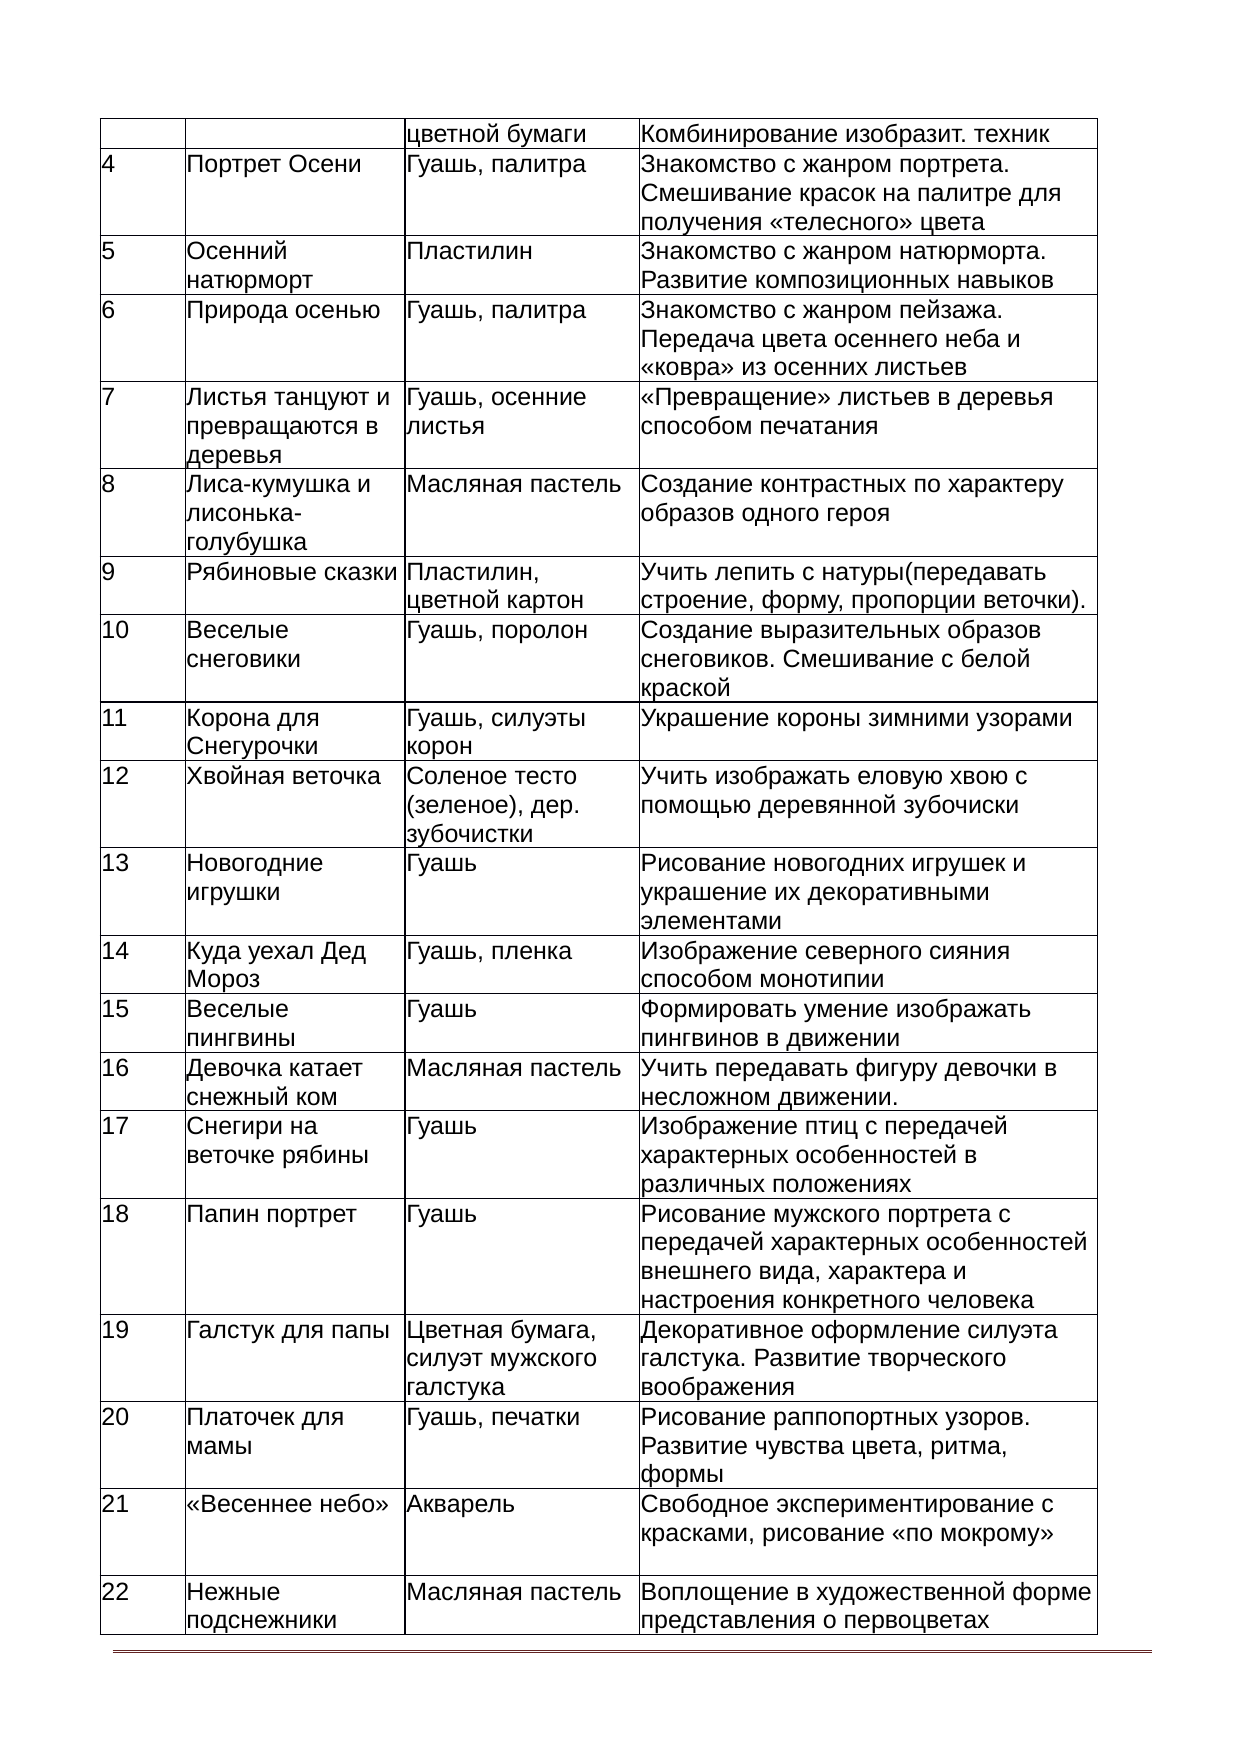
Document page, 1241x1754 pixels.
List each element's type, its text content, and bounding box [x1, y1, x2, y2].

table_cell Декоративное оформление силуэта галстука. Развитие творческого воображения [640, 1315, 1097, 1401]
table_cell 10 [101, 615, 185, 701]
table_cell 8 [101, 469, 185, 556]
table_cell Галстук для папы [186, 1315, 404, 1401]
table_cell Знакомство с жанром портрета. Смешивание красок на палитре для получения «телесного» цвета [640, 149, 1097, 235]
table_cell Изображение северного сияния способом монотипии [640, 936, 1097, 993]
table_cell Создание контрастных по характеру образов одного героя [640, 469, 1097, 556]
table_cell «Весеннее небо» [186, 1489, 404, 1575]
table_cell Папин портрет [186, 1199, 404, 1313]
table_cell Гуашь, пленка [406, 936, 639, 993]
table_cell 5 [101, 236, 185, 294]
table_cell Соленое тесто (зеленое), дер. зубочистки [406, 761, 639, 847]
table_cell Рисование новогодних игрушек и украшение их декоративными элементами [640, 848, 1097, 934]
table_cell Масляная пастель [406, 469, 639, 556]
table_cell Воплощение в художественной форме представления о первоцветах [640, 1576, 1097, 1634]
table_cell Изображение птиц с передачей характерных особенностей в различных положениях [640, 1111, 1097, 1197]
table_cell Осенний натюрморт [186, 236, 404, 294]
table_cell Гуашь [406, 994, 639, 1052]
table_cell цветной бумаги [406, 119, 639, 148]
table_cell 22 [101, 1576, 185, 1634]
table_cell 9 [101, 557, 185, 614]
table_cell Гуашь [406, 1199, 639, 1313]
table_cell Лиса-кумушка и лисонька-голубушка [186, 469, 404, 556]
table_cell Создание выразительных образов снеговиков. Смешивание с белой краской [640, 615, 1097, 701]
table_cell Цветная бумага, силуэт мужского галстука [406, 1315, 639, 1401]
table_cell Гуашь, силуэты корон [406, 703, 639, 760]
table_cell 16 [101, 1053, 185, 1110]
table_cell Учить изображать еловую хвою с помощью деревянной зубочиски [640, 761, 1097, 847]
table_cell Пластилин [406, 236, 639, 294]
table_cell Природа осенью [186, 295, 404, 381]
table_cell Гуашь, палитра [406, 149, 639, 235]
table_cell Снегири на веточке рябины [186, 1111, 404, 1197]
table_cell 13 [101, 848, 185, 934]
table_cell Масляная пастель [406, 1576, 639, 1634]
table_cell 15 [101, 994, 185, 1052]
table_cell 20 [101, 1402, 185, 1488]
table_cell Акварель [406, 1489, 639, 1575]
table_cell Украшение короны зимними узорами [640, 703, 1097, 760]
table_cell Гуашь, палитра [406, 295, 639, 381]
table_cell Гуашь, осенние листья [406, 382, 639, 468]
table_cell Гуашь, поролон [406, 615, 639, 701]
table_cell Свободное экспериментирование с красками, рисование «по мокрому» [640, 1489, 1097, 1575]
table_cell Девочка катает снежный ком [186, 1053, 404, 1110]
table_cell Гуашь [406, 1111, 639, 1197]
table_cell Новогодние игрушки [186, 848, 404, 934]
table_cell Пластилин, цветной картон [406, 557, 639, 614]
table_cell Нежные подснежники [186, 1576, 404, 1634]
table_cell Рисование раппопортных узоров. Развитие чувства цвета, ритма, формы [640, 1402, 1097, 1488]
table_cell Гуашь [406, 848, 639, 934]
table_cell Портрет Осени [186, 149, 404, 235]
table_cell Знакомство с жанром натюрморта. Развитие композиционных навыков [640, 236, 1097, 294]
table_cell [186, 119, 404, 148]
table_cell «Превращение» листьев в деревья способом печатания [640, 382, 1097, 468]
table_cell 18 [101, 1199, 185, 1313]
table_cell Учить лепить с натуры(передавать строение, форму, пропорции веточки). [640, 557, 1097, 614]
table_cell Формировать умение изображать пингвинов в движении [640, 994, 1097, 1052]
table_cell Веселые пингвины [186, 994, 404, 1052]
table_cell Учить передавать фигуру девочки в несложном движении. [640, 1053, 1097, 1110]
table_cell [101, 119, 185, 148]
table_cell Гуашь, печатки [406, 1402, 639, 1488]
table_cell Хвойная веточка [186, 761, 404, 847]
table_cell 14 [101, 936, 185, 993]
table_cell Листья танцуют и превращаются в деревья [186, 382, 404, 468]
table_cell Корона для Снегурочки [186, 703, 404, 760]
table_cell 4 [101, 149, 185, 235]
table_cell 17 [101, 1111, 185, 1197]
table_cell Веселые снеговики [186, 615, 404, 701]
table_cell Рисование мужского портрета с передачей характерных особенностей внешнего вида, характера и настроения конкретного человека [640, 1199, 1097, 1313]
table_cell Масляная пастель [406, 1053, 639, 1110]
table_cell 21 [101, 1489, 185, 1575]
table_cell Платочек для мамы [186, 1402, 404, 1488]
table_cell 12 [101, 761, 185, 847]
table_cell Комбинирование изобразит. техник [640, 119, 1097, 148]
table_cell Рябиновые сказки [186, 557, 404, 614]
table_cell Знакомство с жанром пейзажа. Передача цвета осеннего неба и «ковра» из осенних листьев [640, 295, 1097, 381]
table_cell 6 [101, 295, 185, 381]
table_cell Куда уехал Дед Мороз [186, 936, 404, 993]
table_cell 11 [101, 703, 185, 760]
table_cell 7 [101, 382, 185, 468]
table_cell 19 [101, 1315, 185, 1401]
